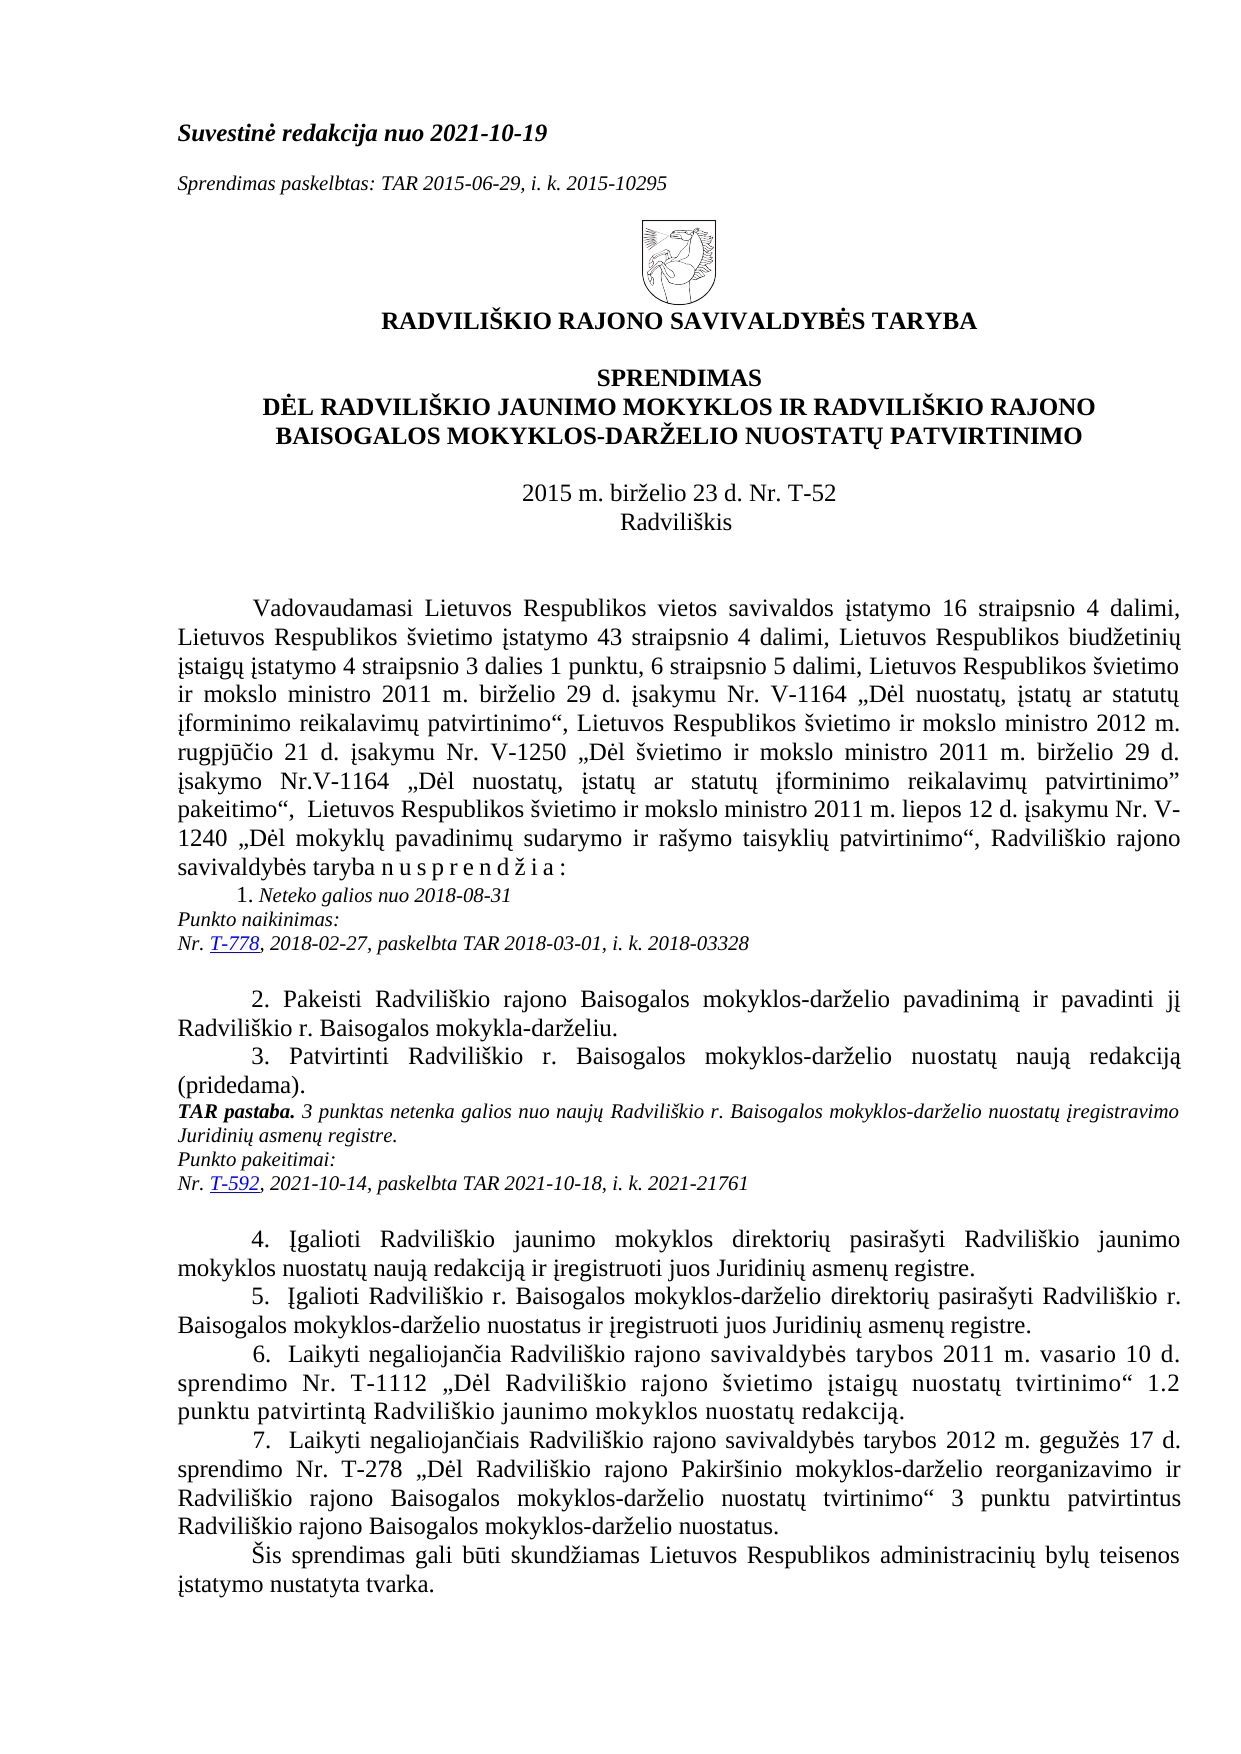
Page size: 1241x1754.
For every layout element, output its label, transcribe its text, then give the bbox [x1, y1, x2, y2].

text Šis sprendimas gali būti skundžiamas Lietuvos Respublikos administracinių bylų teisenos įstatymo nustatyta tvarka. [177, 1540, 1181, 1598]
text 4. Įgalioti Radviliškio jaunimo mokyklos direktorių pasirašyti Radviliškio jaunimo mokyklos nuostatų naują redakciją ir įregistruoti juos Juridinių asmenų registre. [177, 1224, 1181, 1281]
text 2015 m. birželio 23 d. Nr. T-52 [177, 478, 1181, 507]
text TAR pastaba. 3 punktas netenka galios nuo naujų Radviliškio r. Baisogalos mokyklos-darželio nuostatų įregistravimo Juridinių asmenų registre. [177, 1099, 1181, 1147]
text DĖL RADVILIŠKIO JAUNIMO MOKYKLOS IR RADVILIŠKIO RAJONO BAISOGALOS MOKYKLOS-DARŽELIO NUOSTATŲ PATVIRTINIMO [177, 392, 1181, 449]
text 7. Laikyti negaliojančiais Radviliškio rajono savivaldybės tarybos 2012 m. gegužės 17 d. sprendimo Nr. T-278 „Dėl Radviliškio rajono Pakiršinio mokyklos-darželio reorganizavimo ir Radviliškio rajono Baisogalos mokyklos-darželio nuostatų tvirtinimo“ 3 punktu patvirtintus Radviliškio rajono Baisogalos mokyklos-darželio nuostatus. [177, 1425, 1181, 1540]
text Punkto pakeitimai: [177, 1147, 1181, 1171]
text Nr. T-592, 2021-10-14, paskelbta TAR 2021-10-18, i. k. 2021-21761 [177, 1171, 1181, 1195]
text RADVILIŠKIO RAJONO SAVIVALDYBĖS TARYBA [177, 306, 1181, 334]
text Vadovaudamasi Lietuvos Respublikos vietos savivaldos įstatymo 16 straipsnio 4 dalimi, Lietuvos Respublikos švietimo įstatymo 43 straipsnio 4 dalimi, Lietuvos Respublikos biudžetinių įstaigų įstatymo 4 straipsnio 3 dalies 1 punktu, 6 straipsnio 5 dalimi, Lietuvos Respublikos švietimo ir mokslo ministro 2011 m. birželio 29 d. įsakymu Nr. V-1164 „Dėl nuostatų, įstatų ar statutų įforminimo reikalavimų patvirtinimo“, Lietuvos Respublikos švietimo ir mokslo ministro 2012 m. rugpjūčio 21 d. įsakymu Nr. V-1250 „Dėl švietimo ir mokslo ministro 2011 m. birželio 29 d. įsakymo Nr.V-1164 „Dėl nuostatų, įstatų ar statutų įforminimo reikalavimų patvirtinimo” pakeitimo“, Lietuvos Respublikos švietimo ir mokslo ministro 2011 m. liepos 12 d. įsakymu Nr. V-1240 „Dėl mokyklų pavadinimų sudarymo ir rašymo taisyklių patvirtinimo“, Radviliškio rajono savivaldybės taryba nusprendžia: [177, 593, 1181, 881]
text Suvestinė redakcija nuo 2021-10-19 [177, 118, 1181, 147]
text Radviliškis [177, 507, 1181, 536]
text Punkto naikinimas: [177, 907, 1181, 931]
text 3. Patvirtinti Radviliškio r. Baisogalos mokyklos-darželio nuostatų naują redakciją (pridedama). [177, 1041, 1181, 1099]
text 2. Pakeisti Radviliškio rajono Baisogalos mokyklos-darželio pavadinimą ir pavadinti jį Radviliškio r. Baisogalos mokykla-darželiu. [177, 984, 1181, 1041]
text Sprendimas paskelbtas: TAR 2015-06-29, i. k. 2015-10295 [177, 171, 1181, 195]
text Nr. T-778, 2018-02-27, paskelbta TAR 2018-03-01, i. k. 2018-03328 [177, 931, 1181, 955]
text SPRENDIMAS [177, 363, 1181, 392]
text 1. Neteko galios nuo 2018-08-31 [177, 881, 1181, 907]
text 5. Įgalioti Radviliškio r. Baisogalos mokyklos-darželio direktorių pasirašyti Radviliškio r. Baisogalos mokyklos-darželio nuostatus ir įregistruoti juos Juridinių asmenų registre. [177, 1281, 1181, 1339]
text 6. Laikyti negaliojančia Radviliškio rajono savivaldybės tarybos 2011 m. vasario 10 d. sprendimo Nr. T-1112 „Dėl Radviliškio rajono švietimo įstaigų nuostatų tvirtinimo“ 1.2 punktu patvirtintą Radviliškio jaunimo mokyklos nuostatų redakciją. [177, 1339, 1181, 1425]
